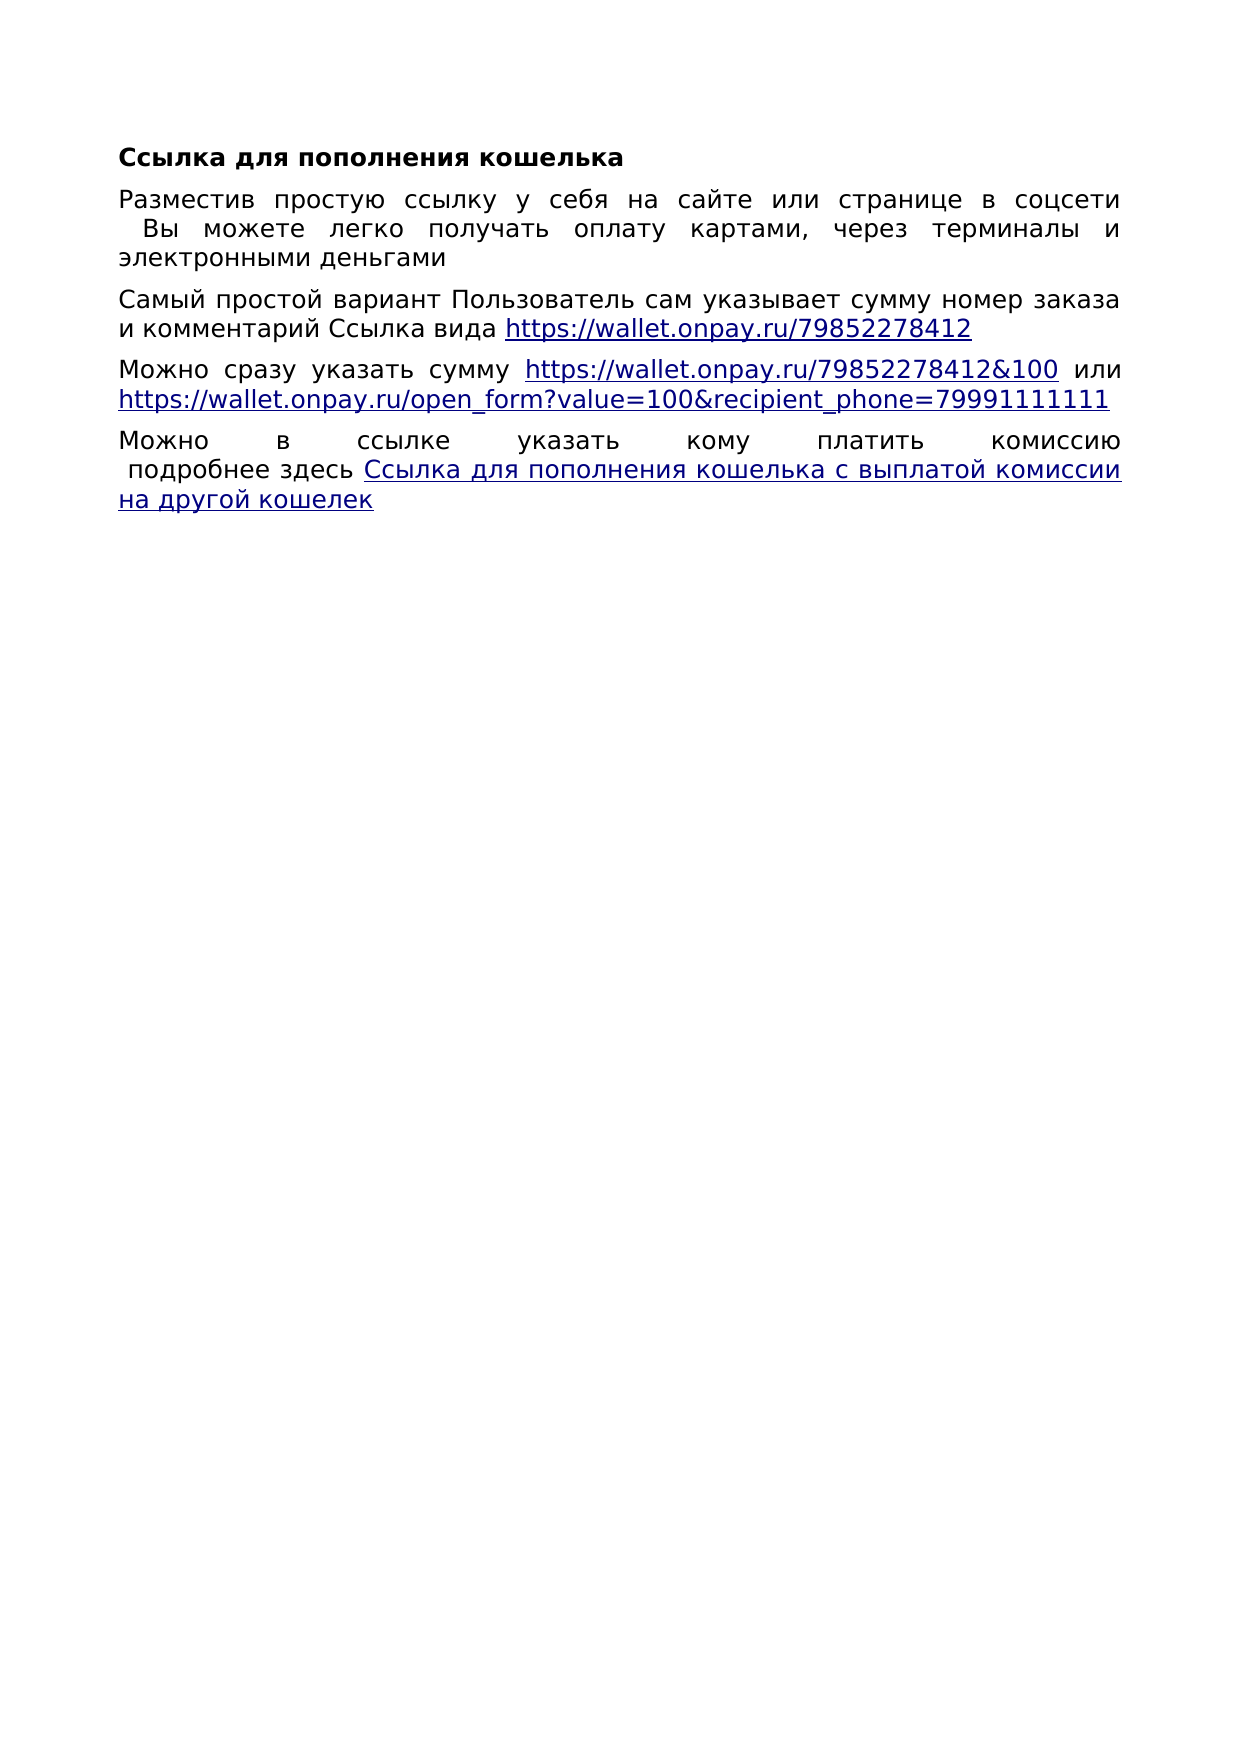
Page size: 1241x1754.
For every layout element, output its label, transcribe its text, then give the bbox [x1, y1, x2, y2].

text Можно в ссылке указать кому платить комиссию подробнее здесь Ссылка для пополнения кошелька с выплатой комиссии на другой кошелек [118, 426, 1122, 514]
text Можно сразу указать сумму https://wallet.onpay.ru/79852278412&100 или https://wallet.onpay.ru/open_form?value=100&recipient_phone=79991111111 [118, 356, 1122, 414]
subtitle Ссылка для пополнения кошелька [118, 143, 1122, 172]
text Самый простой вариант Пользователь сам указывает сумму номер заказа и комментарий Ссылка вида https://wallet.onpay.ru/79852278412 [118, 285, 1122, 343]
text Разместив простую ссылку у себя на сайте или странице в соцсети Вы можете легко получать оплату картами, через терминалы и электронными деньгами [118, 185, 1122, 272]
